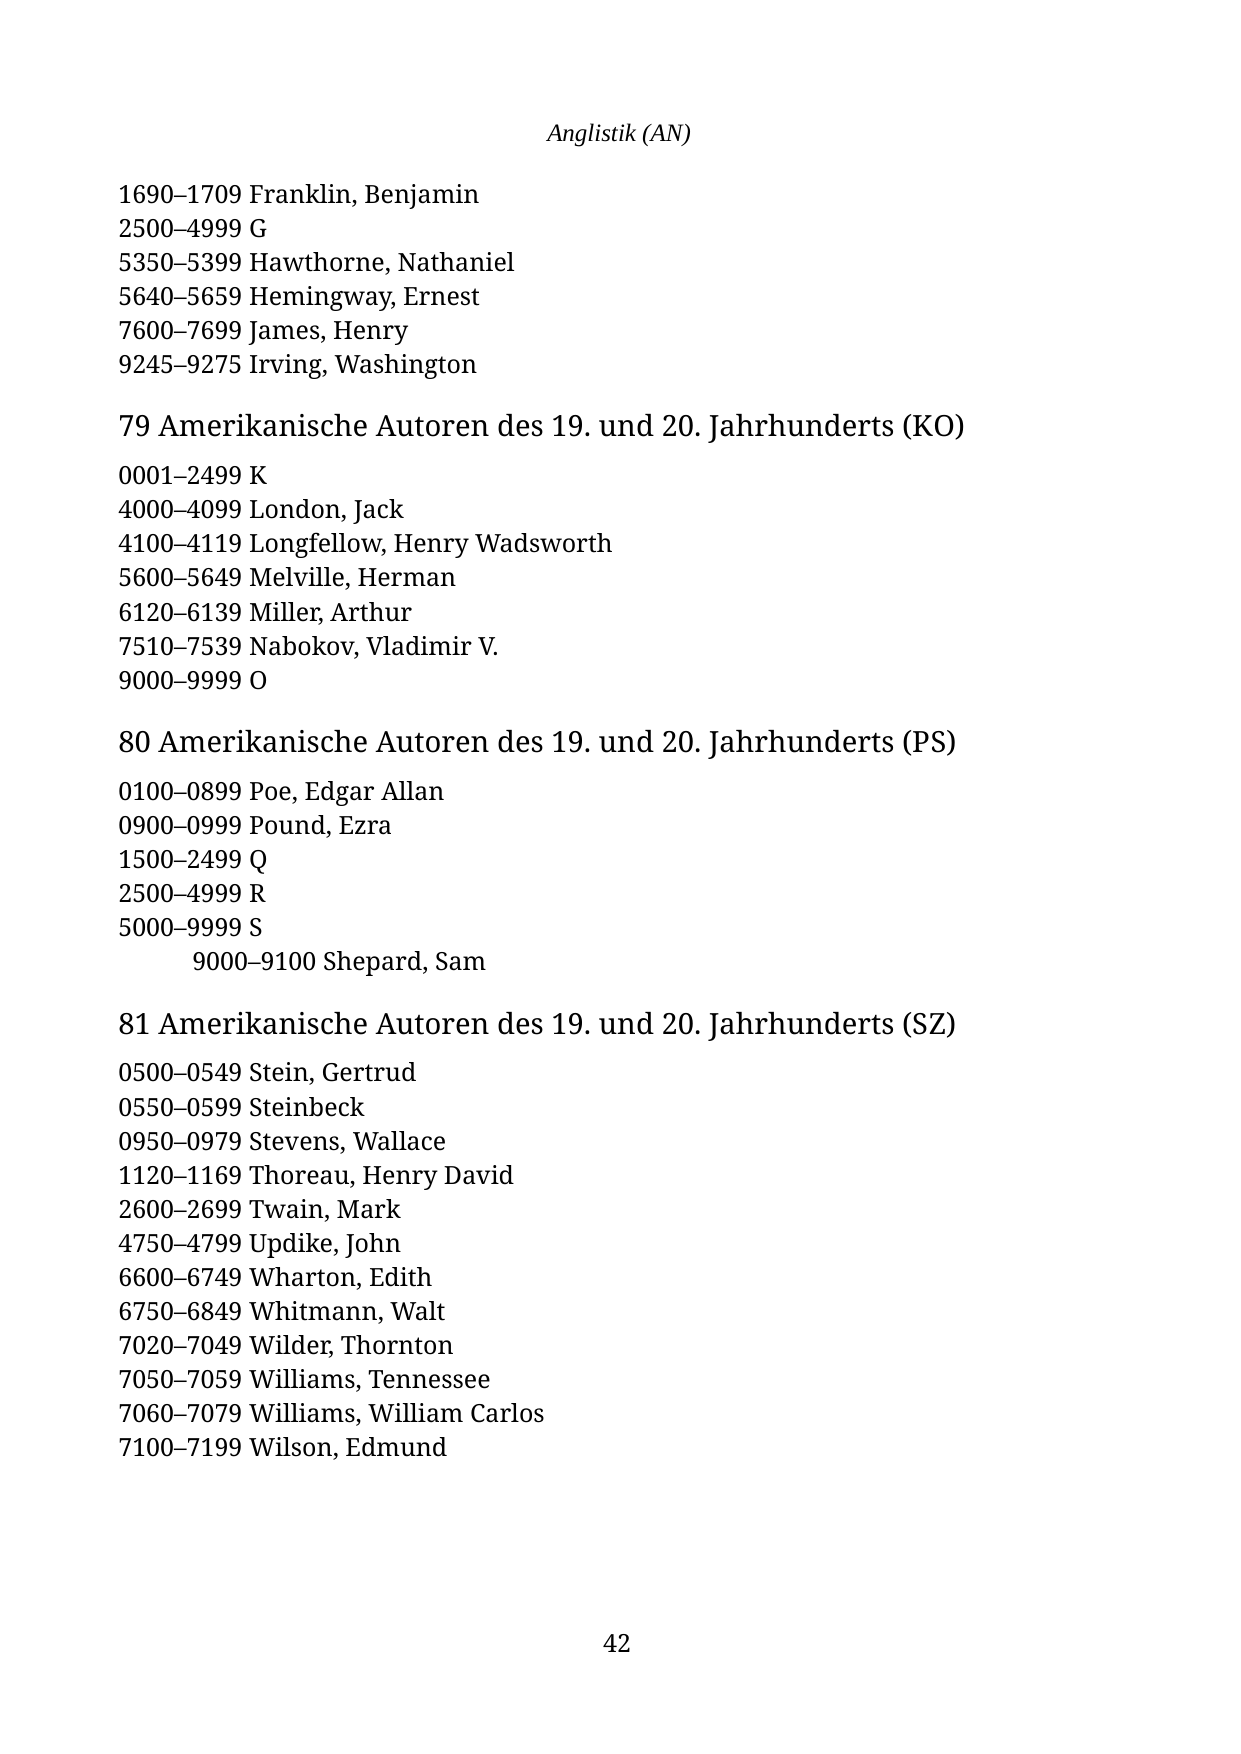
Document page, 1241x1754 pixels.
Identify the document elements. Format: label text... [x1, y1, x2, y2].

text 2600–2699 Twain, Mark [118, 1191, 1122, 1225]
text 6120–6139 Miller, Arthur [118, 594, 1122, 628]
text 7050–7059 Williams, Tennessee [118, 1362, 1122, 1396]
text 4000–4099 London, Jack [118, 492, 1122, 526]
text 1500–2499 Q [118, 842, 1122, 876]
text 4750–4799 Updike, John [118, 1225, 1122, 1259]
text 6600–6749 Wharton, Edith [118, 1259, 1122, 1293]
text 7020–7049 Wilder, Thornton [118, 1328, 1122, 1362]
subtitle 79 Amerikanische Autoren des 19. und 20. Jahrhunderts (K­O) [118, 406, 1122, 445]
text 5350–5399 Hawthorne, Nathaniel [118, 244, 1122, 278]
text 1120–1169 Thoreau, Henry David [118, 1157, 1122, 1191]
text 5640–5659 Hemingway, Ernest [118, 278, 1122, 313]
text 0500–0549 Stein, Gertrud [118, 1055, 1122, 1089]
text 4100–4119 Longfellow, Henry Wadsworth [118, 526, 1122, 560]
text 0950–0979 Stevens, Wallace [118, 1123, 1122, 1157]
text 2500–4999 R [118, 876, 1122, 910]
text 2500–4999 G [118, 210, 1122, 244]
subtitle 80 Amerikanische Autoren des 19. und 20. Jahrhunderts (P­S) [118, 721, 1122, 761]
text 0001–2499 K [118, 458, 1122, 492]
text 5000–9999 S [118, 910, 1122, 944]
text 7600–7699 James, Henry [118, 313, 1122, 347]
text 9000–9999 O [118, 662, 1122, 696]
text 0550–0599 Steinbeck [118, 1089, 1122, 1123]
text 5600–5649 Melville, Herman [118, 560, 1122, 594]
text 7100–7199 Wilson, Edmund [118, 1430, 1122, 1464]
text 7060–7079 Williams, William Carlos [118, 1396, 1122, 1430]
text 0100–0899 Poe, Edgar Allan [118, 773, 1122, 808]
subtitle 81 Amerikanische Autoren des 19. und 20. Jahrhunderts (S­Z) [118, 1003, 1122, 1043]
text 9245–9275 Irving, Washington [118, 347, 1122, 381]
text 6750–6849 Whitmann, Walt [118, 1293, 1122, 1328]
text 9000–9100 Shepard, Sam [118, 944, 1122, 978]
text 0900–0999 Pound, Ezra [118, 808, 1122, 842]
text 1690–1709 Franklin, Benjamin [118, 176, 1122, 210]
text 7510–7539 Nabokov, Vladimir V. [118, 628, 1122, 662]
